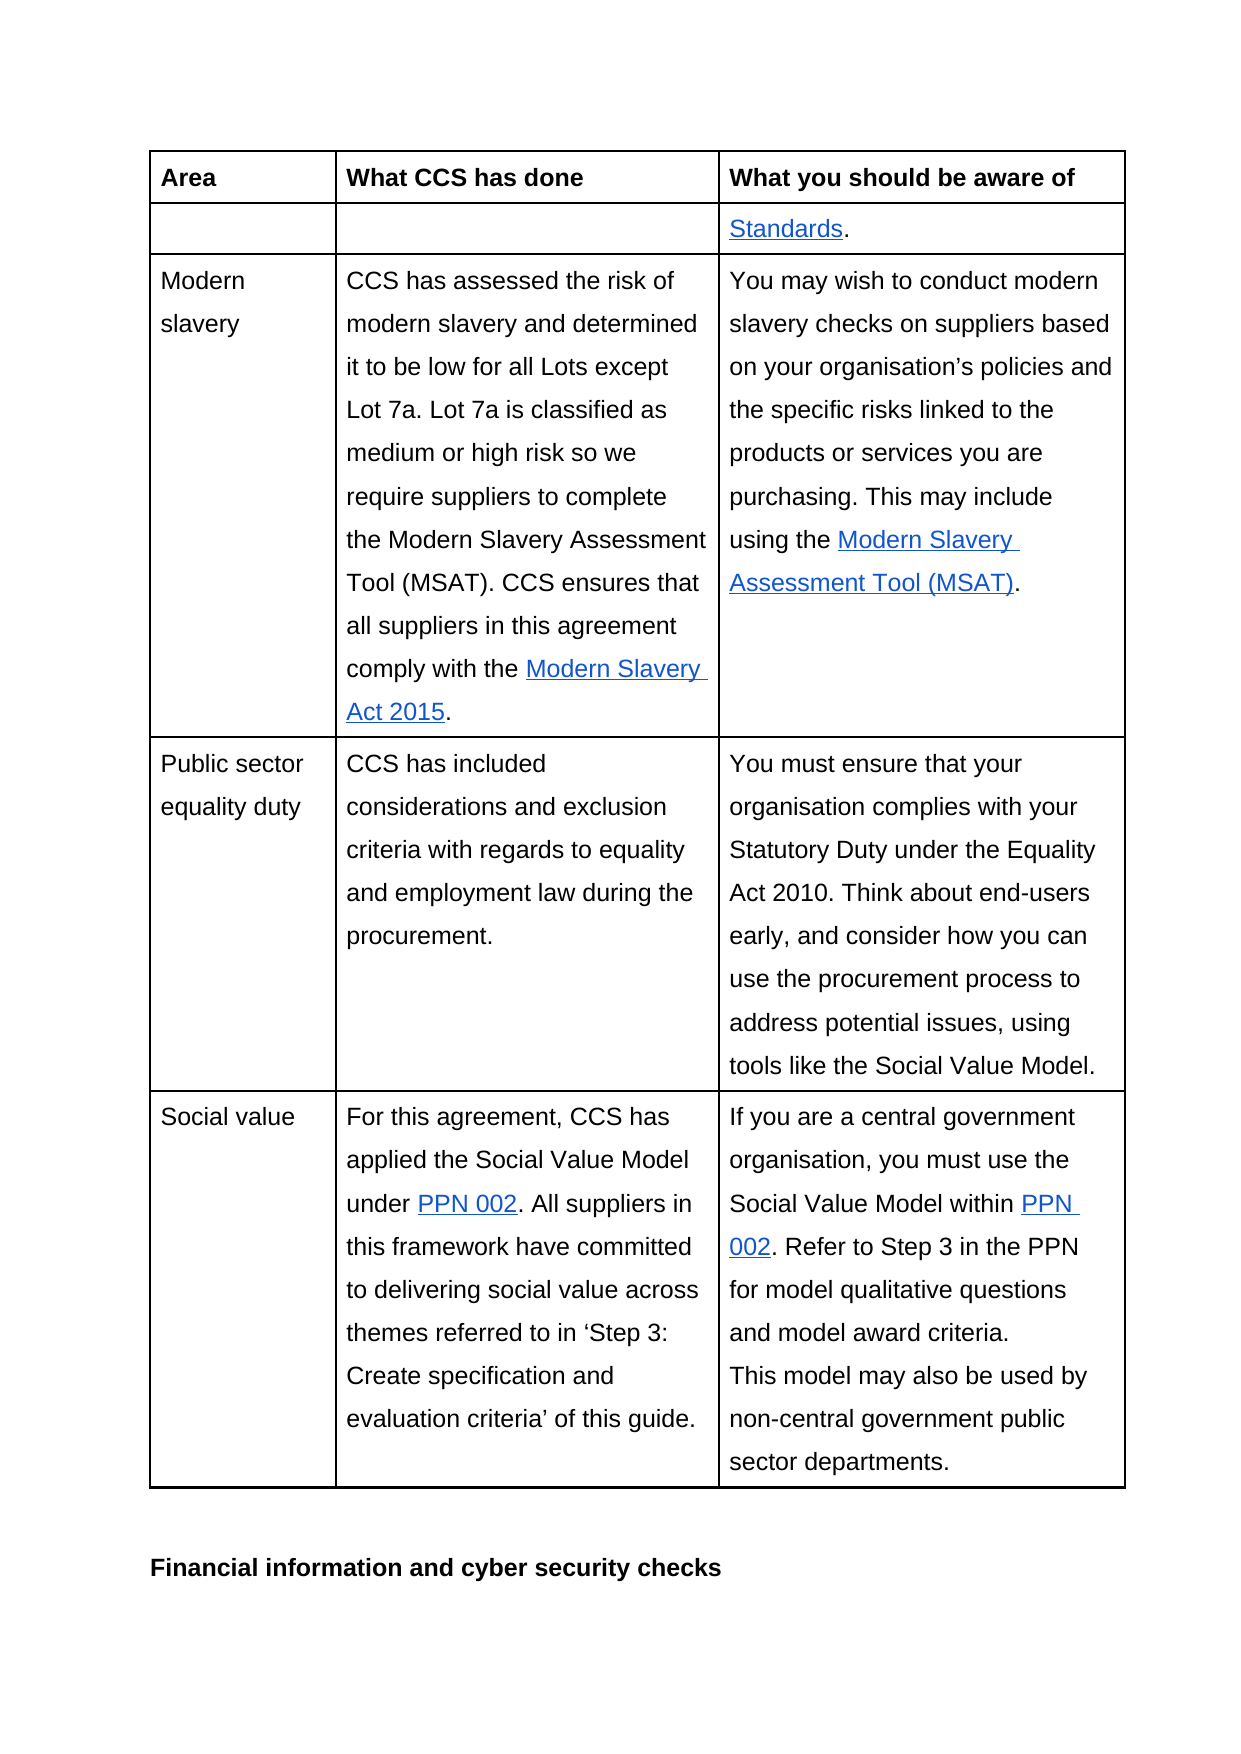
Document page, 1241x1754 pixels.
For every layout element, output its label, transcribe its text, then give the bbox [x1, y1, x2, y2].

table_cell Social value [151, 1092, 335, 1486]
table_cell [151, 204, 335, 253]
table_cell Modern slavery [151, 255, 335, 736]
table_cell Public sector equality duty [151, 738, 335, 1090]
table_cell CCS has included considerations and exclusion criteria with regards to equality and employment law during the procurement. [337, 738, 718, 1090]
table_cell [337, 204, 718, 253]
table_header What you should be aware of [720, 152, 1124, 202]
text Financial information and cyber security checks [150, 1552, 1090, 1581]
table_cell You must ensure that your organisation complies with your Statutory Duty under the Equality Act 2010. Think about end-users early, and consider how you can use the procurement process to address potential issues, using tools like the Social Value Model. [720, 738, 1124, 1090]
table_cell If you are a central government organisation, you must use the Social Value Model within PPN 002. Refer to Step 3 in the PPN for model qualitative questions and model award criteria. This model may also be used by non-central government public sector departments. [720, 1092, 1124, 1486]
table_cell For this agreement, CCS has applied the Social Value Model under PPN 002. All suppliers in this framework have committed to delivering social value across themes referred to in ‘Step 3: Create specification and evaluation criteria’ of this guide. [337, 1092, 718, 1486]
table_header Area [151, 152, 335, 202]
table_header What CCS has done [337, 152, 718, 202]
table_cell Standards. [720, 204, 1124, 253]
table_cell CCS has assessed the risk of modern slavery and determined it to be low for all Lots except Lot 7a. Lot 7a is classified as medium or high risk so we require suppliers to complete the Modern Slavery Assessment Tool (MSAT). CCS ensures that all suppliers in this agreement comply with the Modern Slavery Act 2015. [337, 255, 718, 736]
table_cell You may wish to conduct modern slavery checks on suppliers based on your organisation’s policies and the specific risks linked to the products or services you are purchasing. This may include using the Modern Slavery Assessment Tool (MSAT). [720, 255, 1124, 736]
